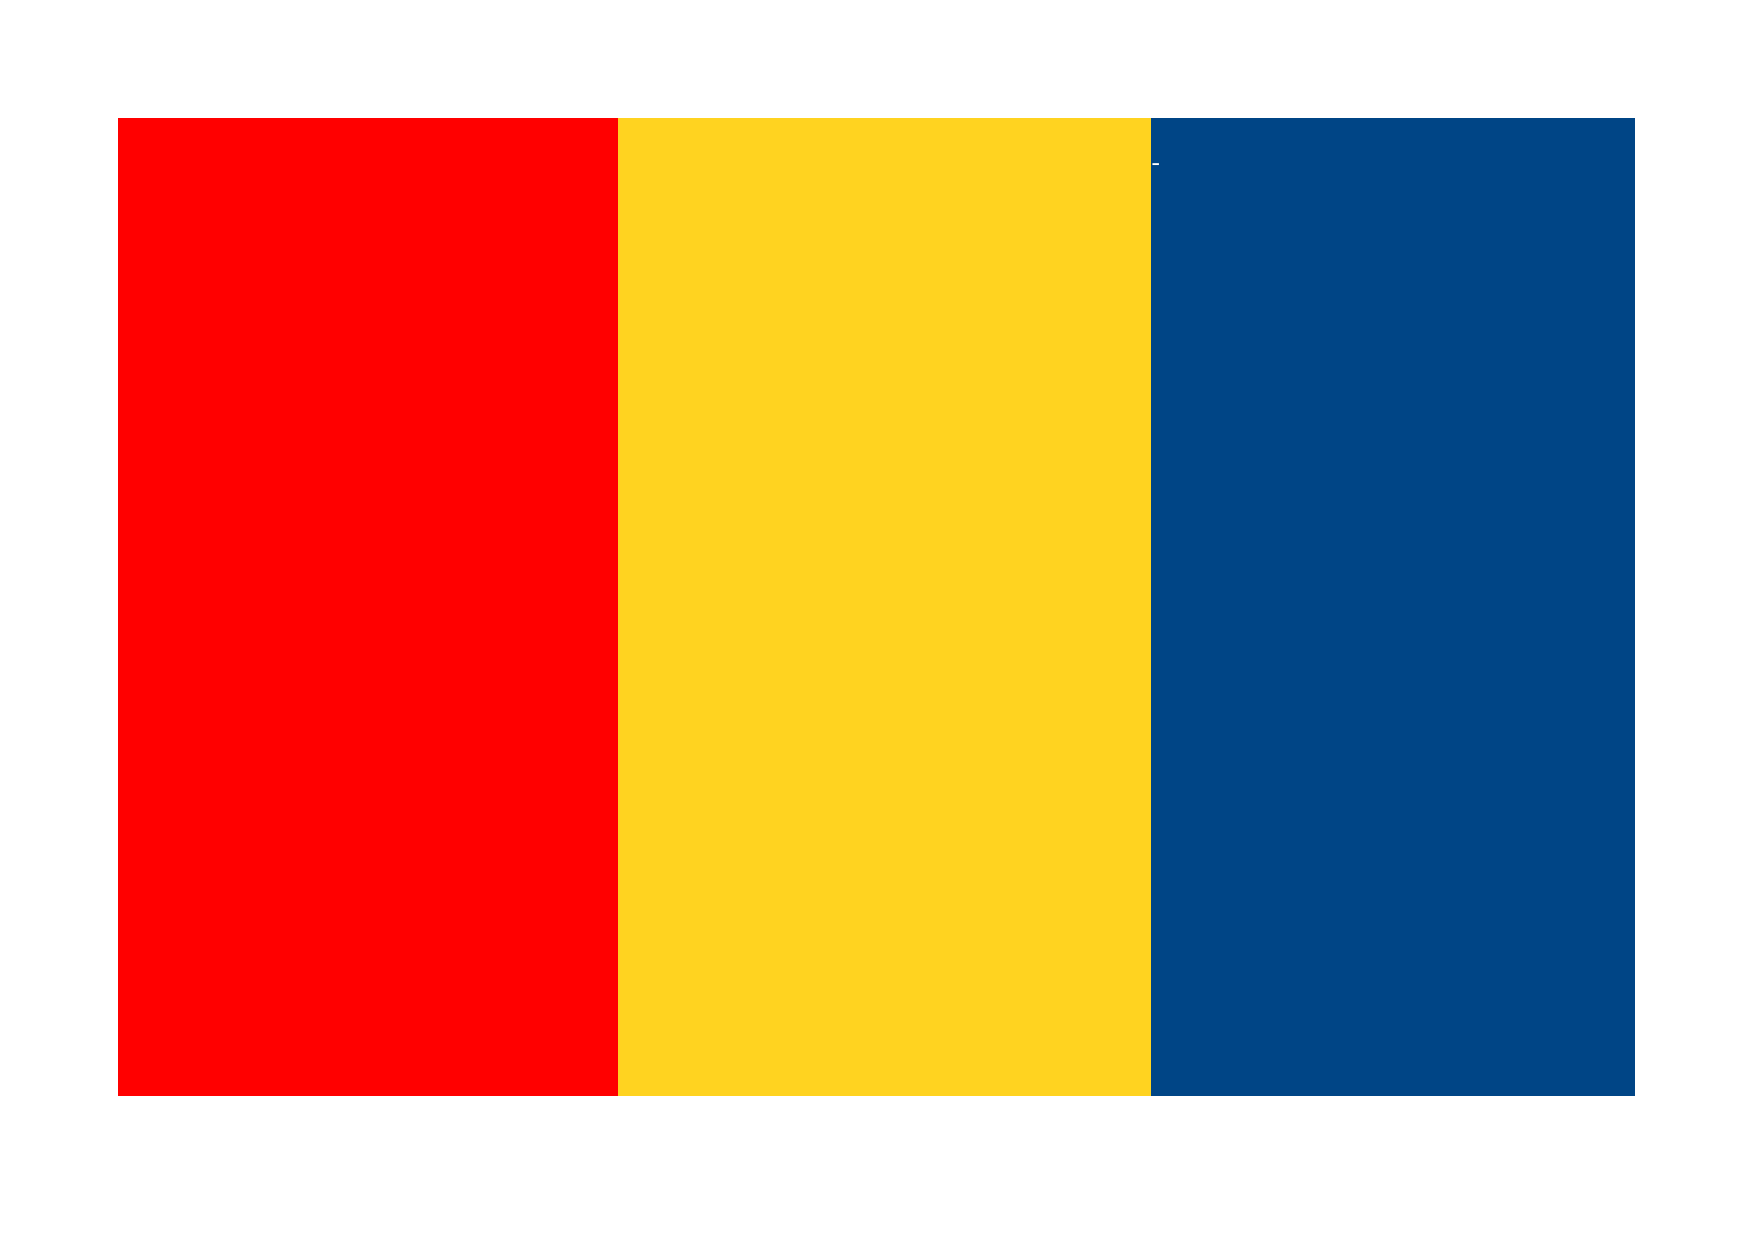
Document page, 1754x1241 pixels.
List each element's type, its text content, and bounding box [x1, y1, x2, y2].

text -------------------------------------------------------------------------------------------------------------------------------------------------------------------------------------------------------------------------------------------------------------------------------------------------------------------------------------------------------------------------------------------------------------------------------------------------------------------------------------------------------------------------------------------------------------------------------------------------------------------------------------------------------------------------------------------------------------------------------------------------------------------------------------------------------------------------------------------------------------------------------------------------------------------------------------------------------------------------------------------------------------------------------------------------------------------------------------------------------------------------------------------------------------------------------------------------------------------------------------------------------------------------------------------------------------------------------------------------------------------------------------------------------------------------------------------------------------------------------------------------------------------------------------------------------------------------------------------------------------------------------------------------------------------------------------------------------------------------------------------------------------------------------------------------------------------------------------------------------------------------------------------------------------------------------------------------------------------------------------------------------------------------------------------------------------------------------------------------------------------------------------------------------------------------------------------------------------------------------------------------------------------------------------------------------------------------------------------------------------------------------------------------------------------------------------------------------------------------------------------------------------------------------------------------------------------------------------------------------------------------------------------------------------------------------------------------------------------------------------------------------------------------------------------------------------------------------------------------------------------------------------------------------------------------------------------------------------------------------------------------------------------------------------------------------------------------------------------------------------------------------------------------------------------------------------------------------------------------------------------------------------------------------------------------------------------------------------------------------------------------------------------------------------------------------------------------------------------------------------------------------------------------------------------------------------------------------------------------------------------------------------------------------------------------------------------------------------------------------------------------------------------------------------------------------------------------------------------------------------------------------------------------------------------------------------------------------------------------------------------------------------------------------------------------------------------------------------------------------------------------------------------------------------------------------------------------------------------------------------------------------------------------------------------------------------------------------------------------------------------------------------------------------------------------------------------------------------------------------------------------------------------------------------------------------------------------------------------------------------------------------------------------------------------------------------------------------------------------------------------------------------------------------------------------------------------------------------------------------------------------------------------------------------------------------------------------------------------------------------------------------------------------------------------------------------------------------------------------------------------------------------------------------------------------------------------------------------------------------------------------------------------------------------------------------------------------------------------------------------------------------------------------------------------------------------------------------------------------------------------------------------------------------------------------------------------------------------------------------------------------------------------------------------------------------------------------------------------------------------------------------------------------------------------------------------------------------------------------------------------------------------------------------------------------------------------------------------------------------------------------------------------------------------------------------------------------------------------------------------------------------------------------------------------------------------------------------------------------------------------------------------------------------------------------------------------------------------------------------------------------------------------------------------------------------------------- [118, 118, 1636, 1096]
